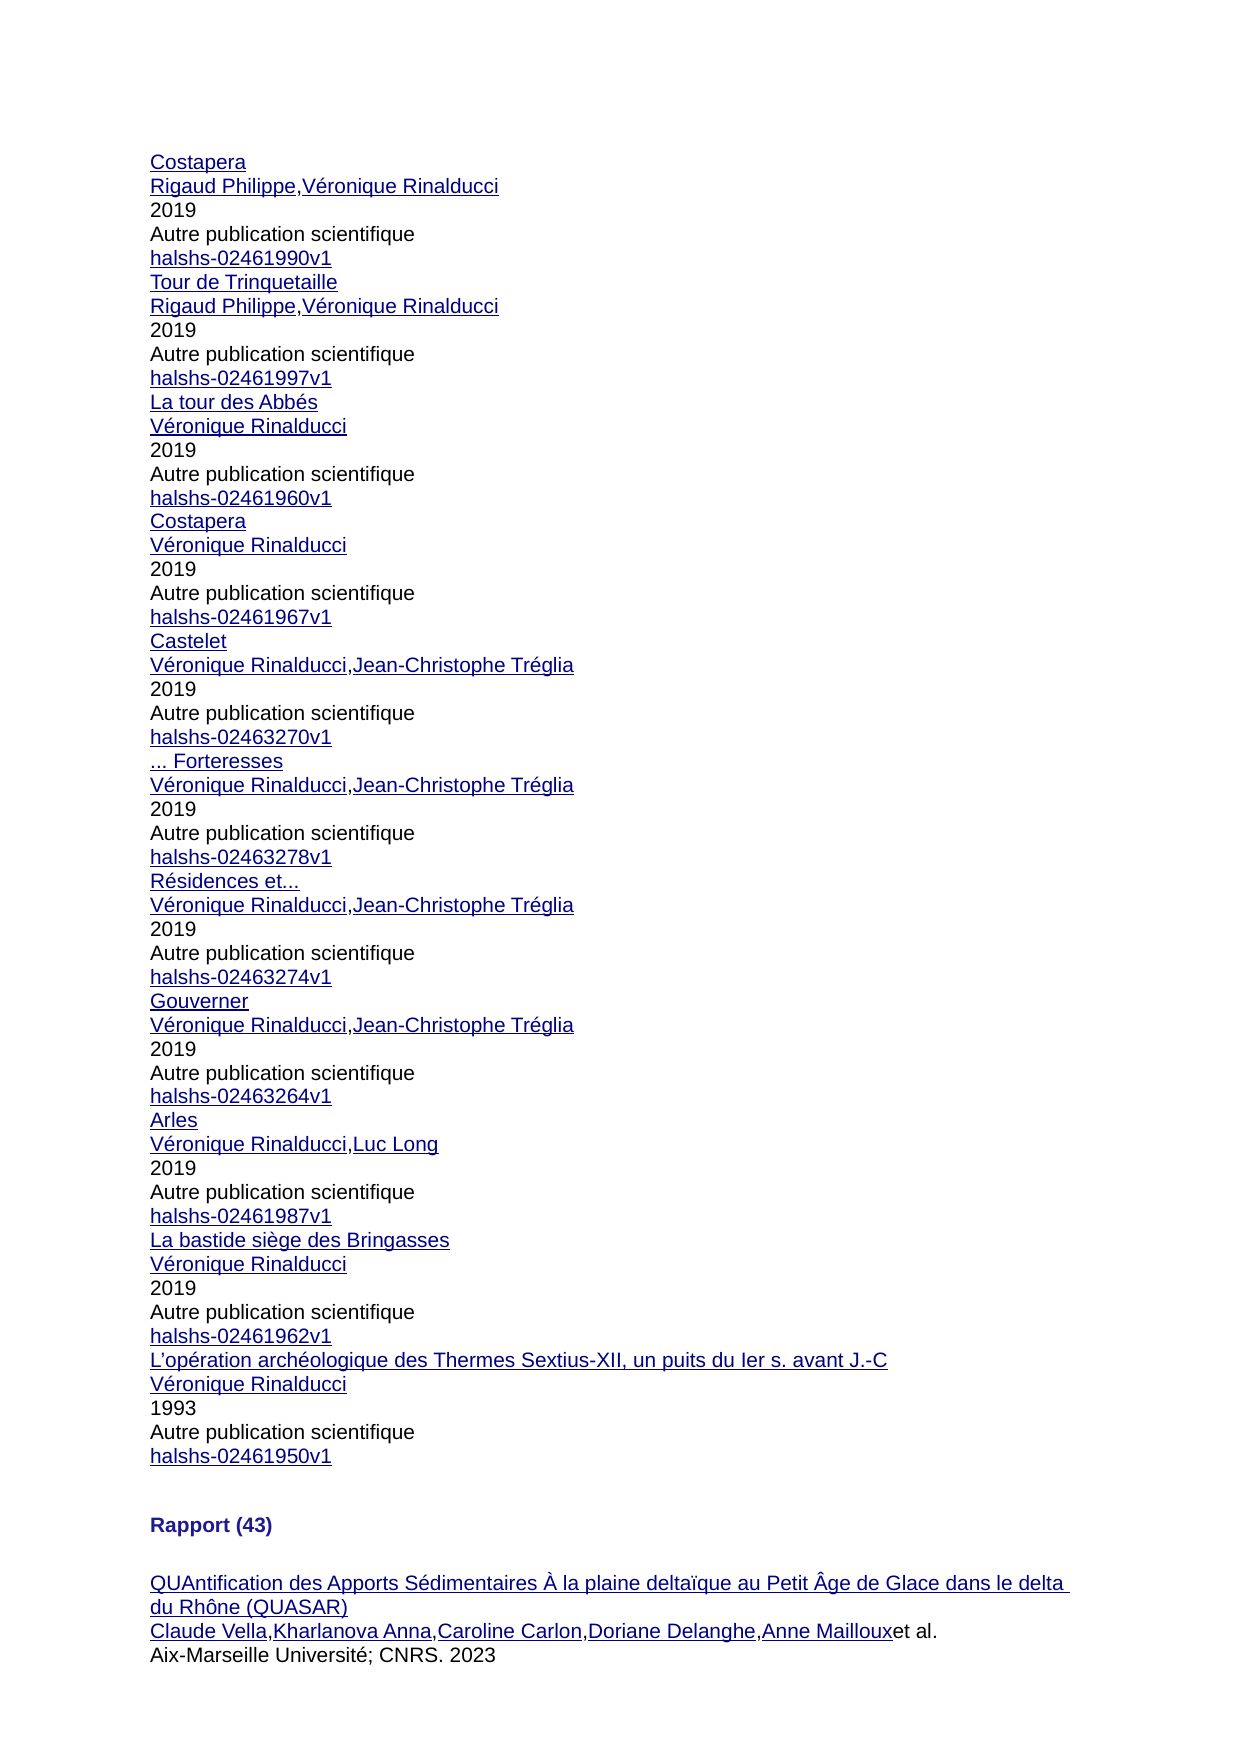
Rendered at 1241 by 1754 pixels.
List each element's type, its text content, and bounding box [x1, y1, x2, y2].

table_cell La bastide siège des Bringasses Véronique Rinalducci 2019 Autre publication scientifique halshs-02461962v1 [150, 1228, 1090, 1348]
table_cell Gouverner Véronique Rinalducci,Jean-Christophe Tréglia 2019 Autre publication scientifique halshs-02463264v1 [150, 989, 1090, 1108]
table_cell L’opération archéologique des Thermes Sextius-XII, un puits du Ier s. avant J.-C Véronique Rinalducci 1993 Autre publication scientifique halshs-02461950v1 [150, 1348, 1090, 1468]
table_cell La tour des Abbés Véronique Rinalducci 2019 Autre publication scientifique halshs-02461960v1 [150, 390, 1090, 509]
table_cell Castelet Véronique Rinalducci,Jean-Christophe Tréglia 2019 Autre publication scientifique halshs-02463270v1 [150, 629, 1090, 749]
table_cell Arles Véronique Rinalducci,Luc Long 2019 Autre publication scientifique halshs-02461987v1 [150, 1108, 1090, 1228]
table_cell Costapera Véronique Rinalducci 2019 Autre publication scientifique halshs-02461967v1 [150, 509, 1090, 629]
table_cell Résidences et... Véronique Rinalducci,Jean-Christophe Tréglia 2019 Autre publication scientifique halshs-02463274v1 [150, 869, 1090, 988]
table_header QUAntification des Apports Sédimentaires À la plaine deltaïque au Petit Âge de Glace dans le delta du Rhône (QUASAR) Claude Vella,Kharlanova Anna,Caroline Carlon,Doriane Delanghe,Anne Maillouxet al. Aix-Marseille Université; CNRS. 2023 [150, 1571, 1090, 1667]
table_cell ... Forteresses Véronique Rinalducci,Jean-Christophe Tréglia 2019 Autre publication scientifique halshs-02463278v1 [150, 749, 1090, 869]
table_cell Assièger : le siège des Baux de la fin du XIVe siècle, les bastides de guerre des Bringasses et de Costapera Rigaud Philippe,Véronique Rinalducci 2019 Autre publication scientifique halshs-02461990v1 [150, 150, 1090, 270]
subtitle Rapport (43) [150, 1512, 1090, 1536]
table_cell Tour de Trinquetaille Rigaud Philippe,Véronique Rinalducci 2019 Autre publication scientifique halshs-02461997v1 [150, 270, 1090, 389]
